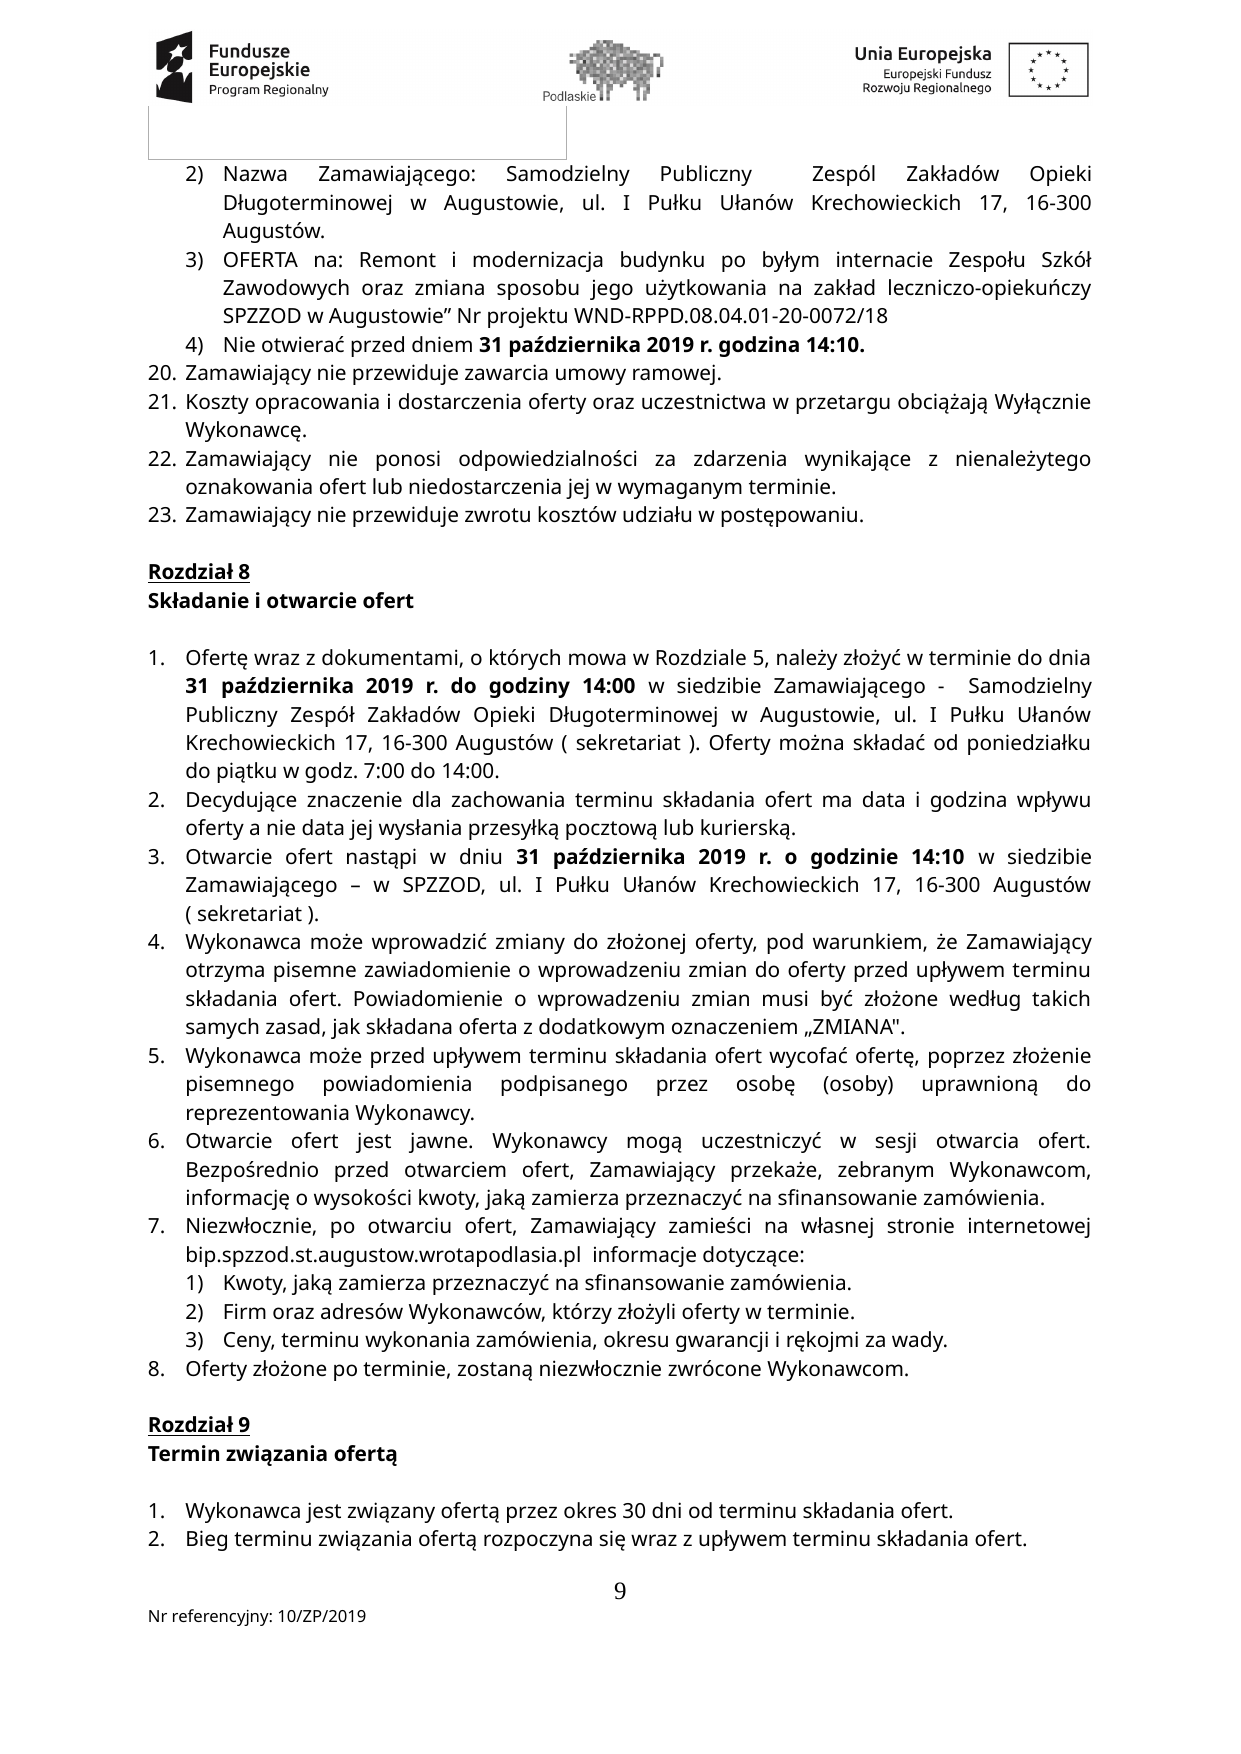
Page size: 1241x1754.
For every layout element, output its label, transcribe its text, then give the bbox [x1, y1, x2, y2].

list Wykonawca może wprowadzić zmiany do złożonej oferty, pod warunkiem, że Zamawiający otrzyma pisemne zawiadomienie o wprowadzeniu zmian do oferty przed upływem terminu składania ofert. Powiadomienie o wprowadzeniu zmian musi być złożone według takich samych zasad, jak składana oferta z dodatkowym oznaczeniem „ZMIANA". [148, 927, 1092, 1041]
list Wykonawca jest związany ofertą przez okres 30 dni od terminu składania ofert. [148, 1496, 1092, 1524]
list Zamawiający nie ponosi odpowiedzialności za zdarzenia wynikające z nienależytego oznakowania ofert lub niedostarczenia jej w wymaganym terminie. [148, 444, 1092, 501]
list Ofertę wraz z dokumentami, o których mowa w Rozdziale 5, należy złożyć w terminie do dnia 31 października 2019 r. do godziny 14:00 w siedzibie Zamawiającego - Samodzielny Publiczny Zespół Zakładów Opieki Długoterminowej w Augustowie, ul. I Pułku Ułanów Krechowieckich 17, 16-300 Augustów ( sekretariat ). Oferty można składać od poniedziałku do piątku w godz. 7:00 do 14:00. [148, 643, 1092, 785]
text Rozdział 8 [148, 557, 1092, 586]
list Bieg terminu związania ofertą rozpoczyna się wraz z upływem terminu składania ofert. [148, 1524, 1092, 1553]
list Kwoty, jaką zamierza przeznaczyć na sfinansowanie zamówienia. [185, 1268, 1092, 1297]
list Nazwa Zamawiającego: Samodzielny Publiczny Zespól Zakładów Opieki Długoterminowej w Augustowie, ul. I Pułku Ułanów Krechowieckich 17, 16-300 Augustów. [185, 159, 1092, 245]
list OFERTA na: Remont i modernizacja budynku po byłym internacie Zespołu Szkół Zawodowych oraz zmiana sposobu jego użytkowania na zakład leczniczo-opiekuńczy SPZZOD w Augustowie” Nr projektu WND-RPPD.08.04.01-20-0072/18 [185, 245, 1092, 330]
list Ceny, terminu wykonania zamówienia, okresu gwarancji i rękojmi za wady. [185, 1325, 1092, 1354]
list Niezwłocznie, po otwarciu ofert, Zamawiający zamieści na własnej stronie internetowej bip.spzzod.st.augustow.wrotapodlasia.pl informacje dotyczące: [148, 1212, 1092, 1268]
list Nie otwierać przed dniem 31 października 2019 r. godzina 14:10. [185, 330, 1092, 358]
text Rozdział 9 [148, 1411, 1092, 1439]
list Otwarcie ofert nastąpi w dniu 31 października 2019 r. o godzinie 14:10 w siedzibie Zamawiającego – w SPZZOD, ul. I Pułku Ułanów Krechowieckich 17, 16-300 Augustów ( sekretariat ). [148, 842, 1092, 927]
list Zamawiający nie przewiduje zawarcia umowy ramowej. [148, 358, 1092, 387]
list Koszty opracowania i dostarczenia oferty oraz uczestnictwa w przetargu obciążają Wyłącznie Wykonawcę. [148, 387, 1092, 444]
list Firm oraz adresów Wykonawców, którzy złożyli oferty w terminie. [185, 1297, 1092, 1325]
list Wykonawca może przed upływem terminu składania ofert wycofać ofertę, poprzez złożenie pisemnego powiadomienia podpisanego przez osobę (osoby) uprawnioną do reprezentowania Wykonawcy. [148, 1041, 1092, 1126]
list Zamawiający nie przewiduje zwrotu kosztów udziału w postępowaniu. [148, 501, 1092, 529]
list Otwarcie ofert jest jawne. Wykonawcy mogą uczestniczyć w sesji otwarcia ofert. Bezpośrednio przed otwarciem ofert, Zamawiający przekaże, zebranym Wykonawcom, informację o wysokości kwoty, jaką zamierza przeznaczyć na sfinansowanie zamówienia. [148, 1126, 1092, 1212]
list Oferty złożone po terminie, zostaną niezwłocznie zwrócone Wykonawcom. [148, 1354, 1092, 1382]
text Termin związania ofertą [148, 1439, 1092, 1467]
list Decydujące znaczenie dla zachowania terminu składania ofert ma data i godzina wpływu oferty a nie data jej wysłania przesyłką pocztową lub kurierską. [148, 785, 1092, 842]
text Składanie i otwarcie ofert [148, 586, 1092, 614]
